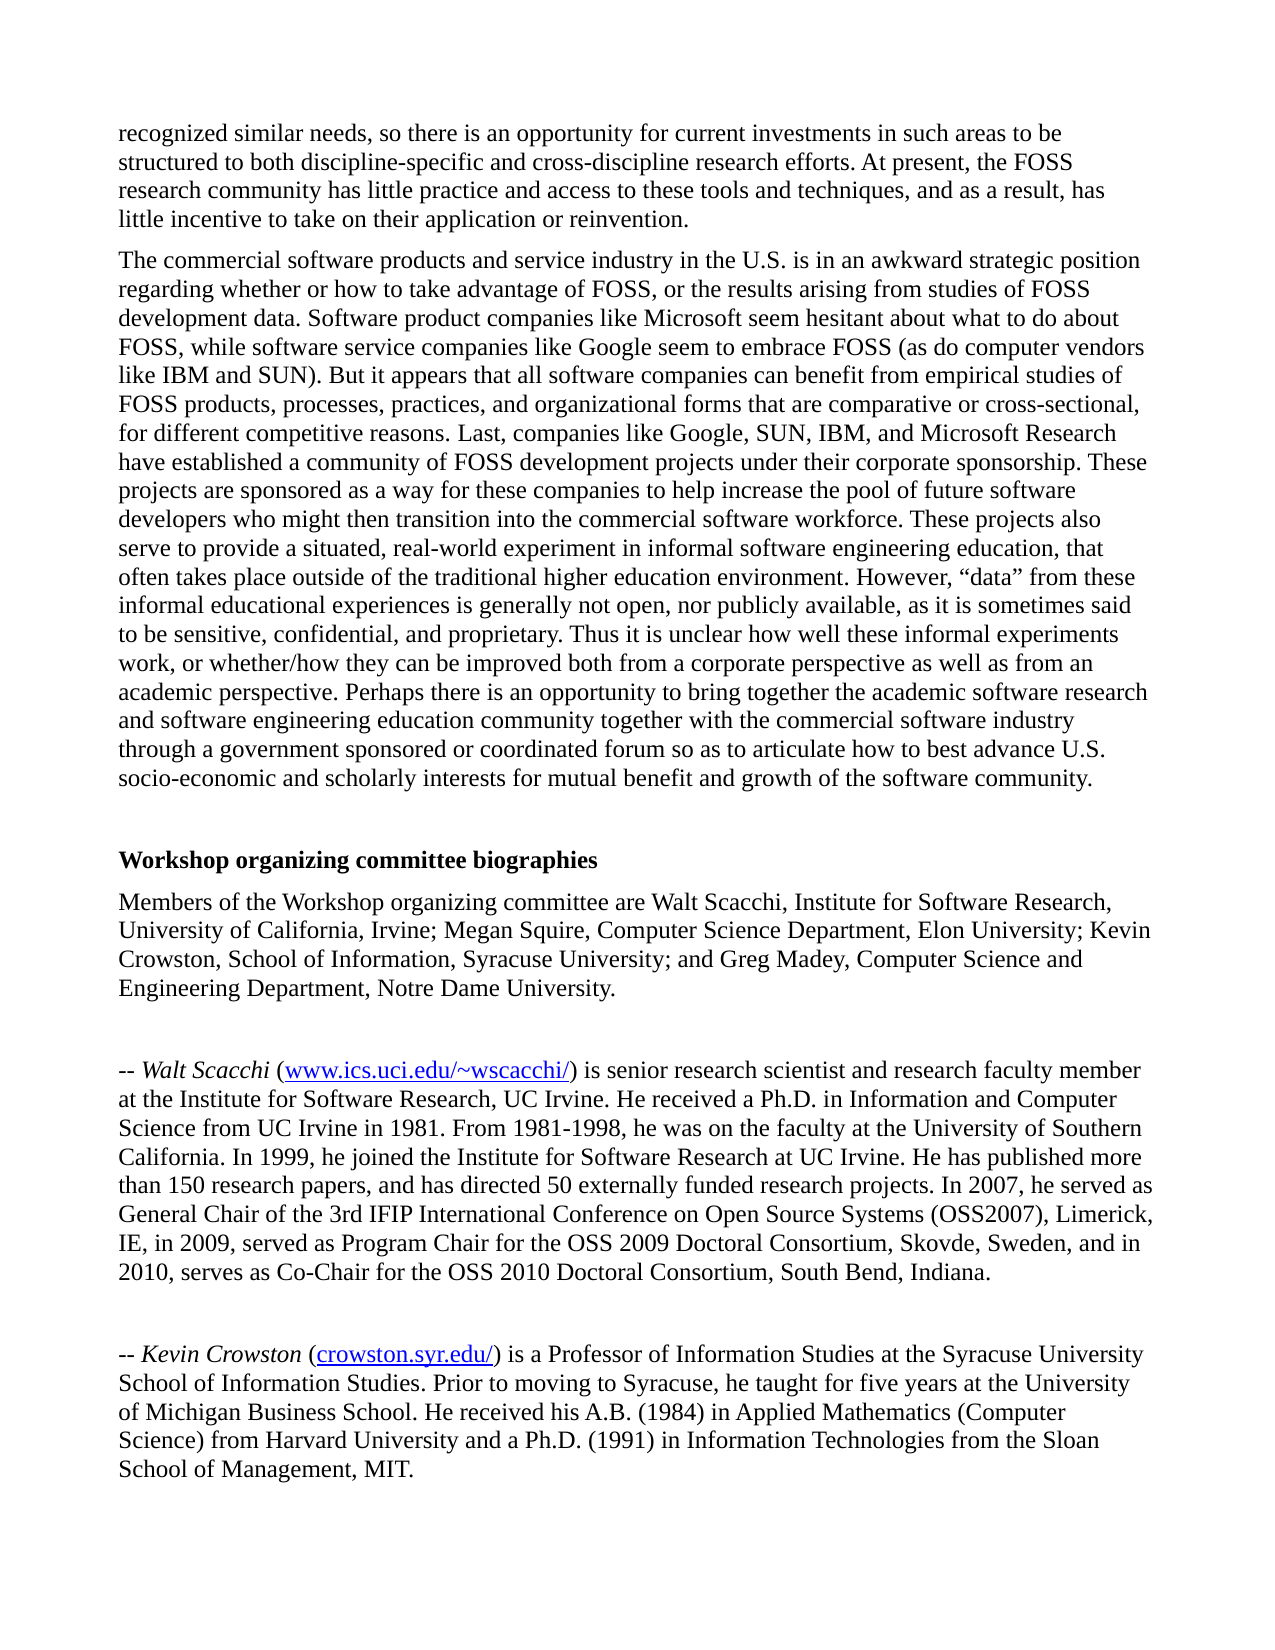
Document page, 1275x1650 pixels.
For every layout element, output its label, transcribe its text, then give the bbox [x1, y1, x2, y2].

text The commercial software products and service industry in the U.S. is in an awkward strategic position regarding whether or how to take advantage of FOSS, or the results arising from studies of FOSS development data. Software product companies like Microsoft seem hesitant about what to do about FOSS, while software service companies like Google seem to embrace FOSS (as do computer vendors like IBM and SUN). But it appears that all software companies can benefit from empirical studies of FOSS products, processes, practices, and organizational forms that are comparative or cross-sectional, for different competitive reasons. Last, companies like Google, SUN, IBM, and Microsoft Research have established a community of FOSS development projects under their corporate sponsorship. These projects are sponsored as a way for these companies to help increase the pool of future software developers who might then transition into the commercial software workforce. These projects also serve to provide a situated, real-world experiment in informal software engineering education, that often takes place outside of the traditional higher education environment. However, “data” from these informal educational experiences is generally not open, nor publicly available, as it is sometimes said to be sensitive, confidential, and proprietary. Thus it is unclear how well these informal experiments work, or whether/how they can be improved both from a corporate perspective as well as from an academic perspective. Perhaps there is an opportunity to bring together the academic software research and software engineering education community together with the commercial software industry through a government sponsored or coordinated forum so as to articulate how to best advance U.S. socio-economic and scholarly interests for mutual benefit and growth of the software community. [118, 246, 1157, 792]
text recognized similar needs, so there is an opportunity for current investments in such areas to be structured to both discipline-specific and cross-discipline research efforts. At present, the FOSS research community has little practice and access to these tools and techniques, and as a result, has little incentive to take on their application or reinvention. [118, 118, 1157, 233]
text Workshop organizing committee biographies [118, 846, 1157, 874]
text -- Walt Scacchi (www.ics.uci.edu/~wscacchi/) is senior research scientist and research faculty member at the Institute for Software Research, UC Irvine. He received a Ph.D. in Information and Computer Science from UC Irvine in 1981. From 1981-1998, he was on the faculty at the University of Southern California. In 1999, he joined the Institute for Software Research at UC Irvine. He has published more than 150 research papers, and has directed 50 externally funded research projects. In 2007, he served as General Chair of the 3rd IFIP International Conference on Open Source Systems (OSS2007), Limerick, IE, in 2009, served as Program Chair for the OSS 2009 Doctoral Consortium, Skovde, Sweden, and in 2010, serves as Co-Chair for the OSS 2010 Doctoral Consortium, South Bend, Indiana. [118, 1056, 1157, 1286]
text -- Kevin Crowston (crowston.syr.edu/) is a Professor of Information Studies at the Syracuse University School of Information Studies. Prior to moving to Syracuse, he taught for five years at the University of Michigan Business School. He received his A.B. (1984) in Applied Mathematics (Computer Science) from Harvard University and a Ph.D. (1991) in Information Technologies from the Sloan School of Management, MIT. [118, 1339, 1157, 1483]
text Members of the Workshop organizing committee are Walt Scacchi, Institute for Software Research, University of California, Irvine; Megan Squire, Computer Science Department, Elon University; Kevin Crowston, School of Information, Syracuse University; and Greg Madey, Computer Science and Engineering Department, Notre Dame University. [118, 887, 1157, 1002]
